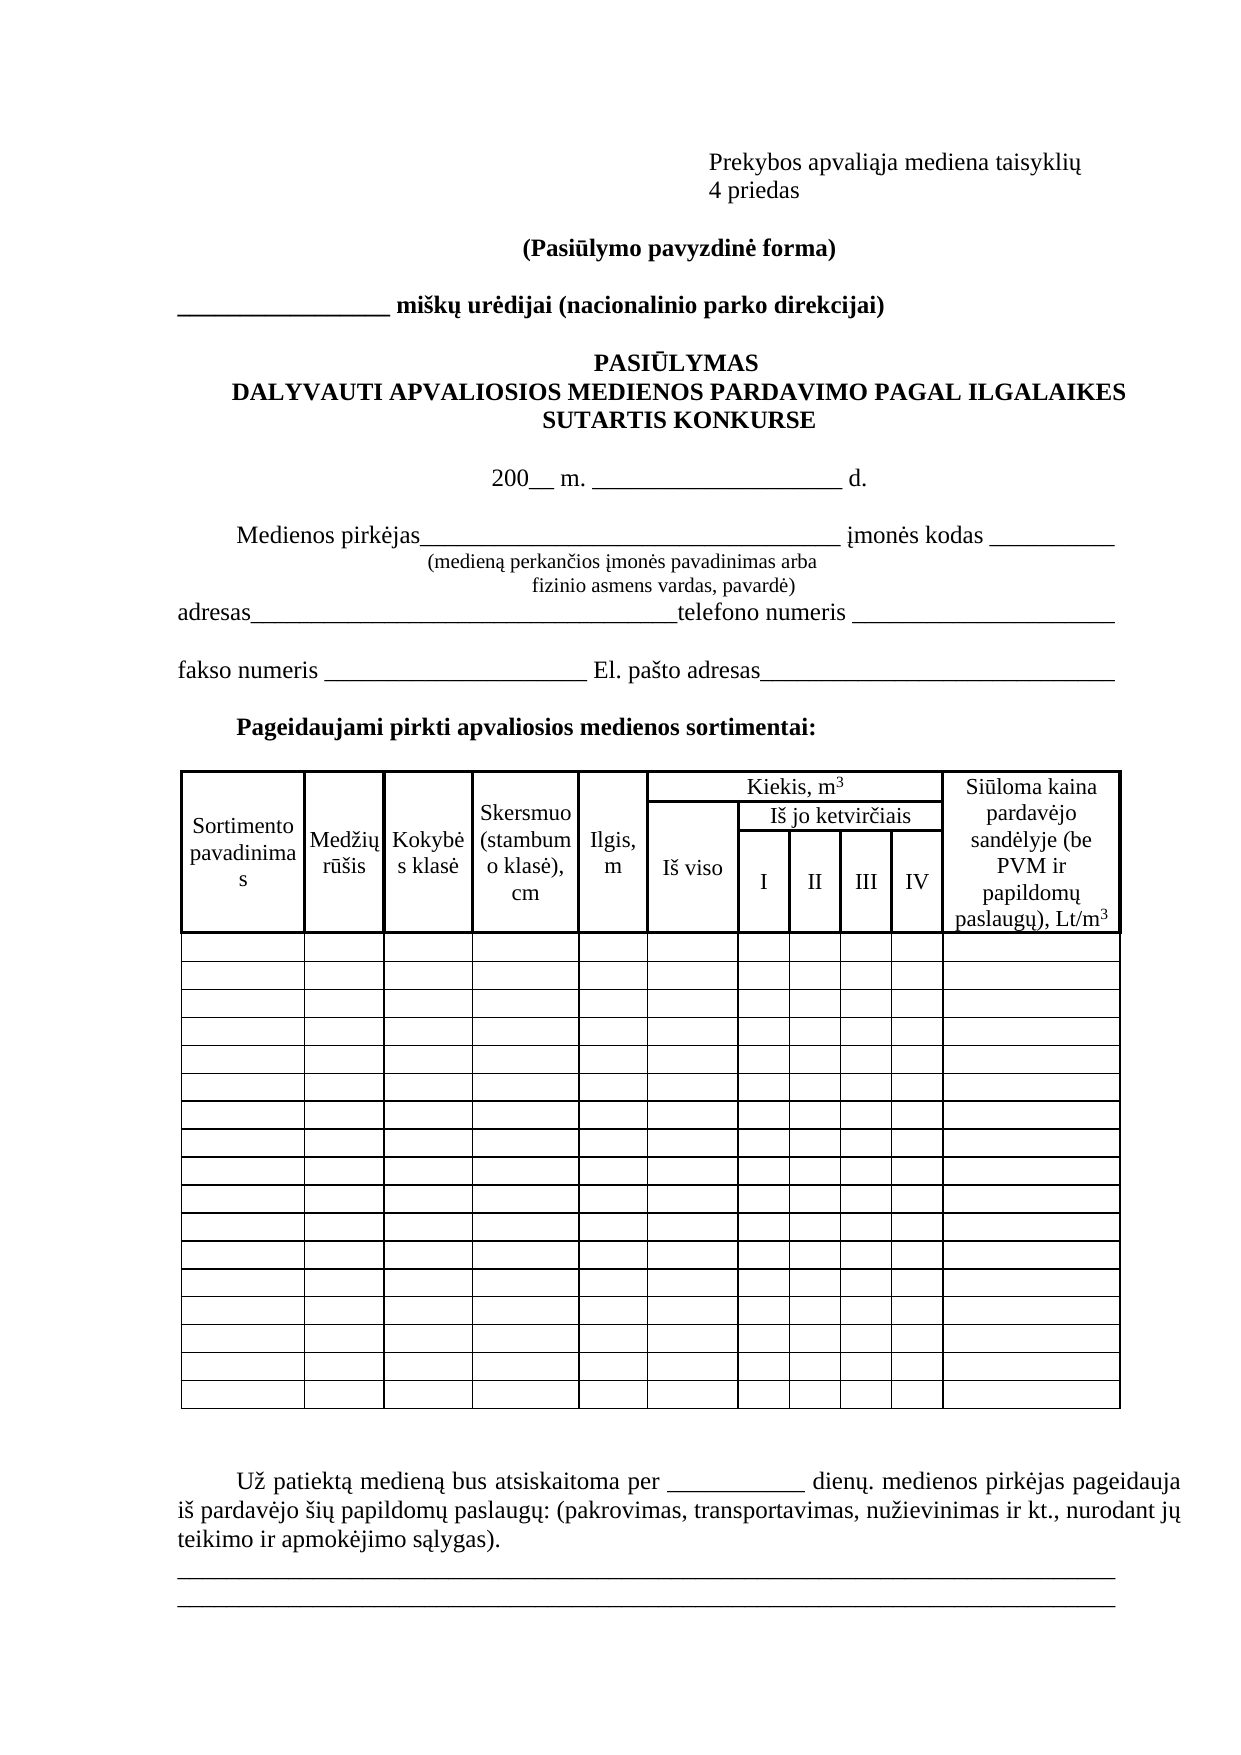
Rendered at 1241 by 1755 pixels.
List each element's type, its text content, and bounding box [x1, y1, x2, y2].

table_cell [892, 1381, 942, 1407]
table_cell [305, 1046, 383, 1072]
table_cell [385, 1046, 472, 1072]
table_cell [648, 1381, 737, 1407]
table_cell [739, 1242, 789, 1268]
table_cell [385, 1214, 472, 1240]
table_cell [790, 962, 840, 989]
table_cell [739, 1158, 789, 1184]
table_cell [385, 990, 472, 1017]
table_cell [385, 1130, 472, 1156]
table_cell [841, 1186, 891, 1212]
table_cell [580, 1018, 647, 1044]
table_cell [841, 1242, 891, 1268]
text _ [177, 1553, 1181, 1581]
table_cell [841, 1158, 891, 1184]
text (medieną perkančios įmonės pavadinimas arba [427, 549, 911, 573]
table_cell [182, 1046, 304, 1072]
text adresas telefono numeris _____________________ [177, 597, 1181, 626]
table_cell [790, 1158, 840, 1184]
table_cell [841, 1325, 891, 1352]
table_cell [790, 990, 840, 1017]
table_header Medžių rūšis [306, 773, 382, 931]
text 200__ m. ____________________ d. [177, 463, 1181, 492]
table_cell [790, 1270, 840, 1296]
table_cell [182, 1242, 304, 1268]
table_cell [305, 1242, 383, 1268]
table_cell [944, 934, 1119, 961]
table_cell [790, 1074, 840, 1100]
table_cell [305, 1130, 383, 1156]
table_cell [182, 934, 304, 961]
table_header Kokybės klasė [386, 773, 471, 931]
table_cell [182, 1130, 304, 1156]
table_cell [473, 990, 578, 1017]
table_cell [739, 1270, 789, 1296]
table_cell [944, 1270, 1119, 1296]
table_cell [739, 1381, 789, 1407]
table_cell [790, 1381, 840, 1407]
table_cell [944, 1130, 1119, 1156]
table_header Kiekis, m3 [649, 773, 941, 799]
table_cell [182, 1214, 304, 1240]
table_cell [739, 990, 789, 1017]
table_cell [385, 1074, 472, 1100]
table_cell III [842, 832, 890, 931]
table_cell [892, 1214, 942, 1240]
table_cell [841, 1353, 891, 1379]
table_cell [305, 962, 383, 989]
table_cell [739, 1214, 789, 1240]
table_cell [944, 962, 1119, 989]
table_cell [473, 1381, 578, 1407]
table_cell [944, 1381, 1119, 1407]
table_cell [182, 1270, 304, 1296]
table_cell [944, 1214, 1119, 1240]
table_cell [944, 990, 1119, 1017]
table_cell I [740, 832, 788, 931]
table_cell [473, 934, 578, 961]
table_cell [841, 1102, 891, 1128]
table_cell [739, 1325, 789, 1352]
table_cell [473, 1214, 578, 1240]
table_cell [841, 990, 891, 1017]
table_cell [305, 1018, 383, 1044]
table_cell [944, 1046, 1119, 1072]
table_cell [892, 1158, 942, 1184]
table_cell [580, 934, 647, 961]
table_cell Iš jo ketvirčiais [740, 803, 941, 829]
table_cell [580, 1074, 647, 1100]
table_cell [305, 1270, 383, 1296]
table_cell [473, 1018, 578, 1044]
table_cell [580, 1325, 647, 1352]
table_cell [580, 1353, 647, 1379]
table_cell [892, 962, 942, 989]
table_cell [385, 1297, 472, 1324]
table_cell [841, 1297, 891, 1324]
table_cell [580, 1046, 647, 1072]
text PASIŪLYMAS DALYVAUTI APVALIOSIOS MEDIENOS PARDAVIMO PAGAL ILGALAIKES SUTARTIS KONKURSE [177, 348, 1181, 434]
table_cell [944, 1102, 1119, 1128]
text _ [177, 1581, 1181, 1610]
table_cell [305, 934, 383, 961]
table_cell [648, 1074, 737, 1100]
table_cell [648, 1242, 737, 1268]
table_cell [739, 1353, 789, 1379]
table_cell [944, 1018, 1119, 1044]
table_cell [580, 1186, 647, 1212]
table_cell [790, 1242, 840, 1268]
text Pageidaujami pirkti apvaliosios medienos sortimentai: [177, 712, 1181, 741]
table_cell [790, 1214, 840, 1240]
table_cell [305, 1214, 383, 1240]
table_cell [892, 1102, 942, 1128]
table_cell [790, 1018, 840, 1044]
table_cell [892, 1130, 942, 1156]
text 4 priedas [177, 176, 1181, 204]
table_cell [385, 1381, 472, 1407]
table_cell [648, 1158, 737, 1184]
table_cell [473, 1325, 578, 1352]
table_cell [892, 1018, 942, 1044]
table_cell [739, 934, 789, 961]
table_cell [182, 962, 304, 989]
table_cell [648, 1102, 737, 1128]
table_cell [385, 1353, 472, 1379]
table_cell [841, 1381, 891, 1407]
table_cell [944, 1242, 1119, 1268]
table_cell [473, 1186, 578, 1212]
table_cell [841, 1214, 891, 1240]
table_cell [473, 962, 578, 989]
table_cell [385, 962, 472, 989]
table_cell [648, 1297, 737, 1324]
table_cell [790, 1186, 840, 1212]
table_cell [385, 1242, 472, 1268]
table_cell [648, 1186, 737, 1212]
table_cell [648, 990, 737, 1017]
table_cell [473, 1242, 578, 1268]
table_cell II [791, 832, 839, 931]
table_cell IV [893, 832, 941, 931]
table_cell [739, 1046, 789, 1072]
table_cell [944, 1158, 1119, 1184]
table_cell [790, 934, 840, 961]
table_cell [473, 1074, 578, 1100]
table_cell [648, 1018, 737, 1044]
table_cell [892, 1353, 942, 1379]
table_cell [790, 1325, 840, 1352]
table_cell [305, 1074, 383, 1100]
table_cell [648, 1325, 737, 1352]
table_cell [739, 1297, 789, 1324]
table_cell [473, 1130, 578, 1156]
table_cell [892, 1186, 942, 1212]
table_cell [385, 1186, 472, 1212]
table_cell [580, 1214, 647, 1240]
table_cell [182, 1074, 304, 1100]
table_cell [305, 1102, 383, 1128]
table_cell [182, 1353, 304, 1379]
table_cell [790, 1046, 840, 1072]
table_cell [305, 1186, 383, 1212]
table_cell [739, 1074, 789, 1100]
table_cell [182, 990, 304, 1017]
table_cell [841, 1130, 891, 1156]
table_cell [385, 1325, 472, 1352]
table_cell [944, 1325, 1119, 1352]
table_cell [305, 990, 383, 1017]
table_cell [580, 962, 647, 989]
table_cell [580, 1381, 647, 1407]
table_cell [739, 1018, 789, 1044]
table_cell [944, 1186, 1119, 1212]
table_cell [182, 1325, 304, 1352]
table_cell [892, 934, 942, 961]
table_cell [648, 962, 737, 989]
table_cell [892, 990, 942, 1017]
table_cell [385, 1158, 472, 1184]
table_cell [892, 1046, 942, 1072]
table_cell [841, 1270, 891, 1296]
text fizinio asmens vardas, pavardė) [427, 573, 911, 597]
table_cell [648, 1270, 737, 1296]
table_cell [473, 1353, 578, 1379]
text Už patiektą medieną bus atsiskaitoma per ___________ dienų. medienos pirkėjas pageidauja iš pardavėjo šių papildomų paslaugų: (pakrovimas, transportavimas, nužievinimas ir kt., nurodant jų teikimo ir apmokėjimo sąlygas). [177, 1466, 1181, 1553]
table_header Sortimento pavadinimas [183, 773, 303, 931]
table_cell [580, 1297, 647, 1324]
table_cell [892, 1270, 942, 1296]
table_cell [892, 1297, 942, 1324]
table_cell [944, 1074, 1119, 1100]
table_cell [385, 1018, 472, 1044]
table_cell [305, 1381, 383, 1407]
text fakso numeris _____________________ El. pašto adresas [177, 655, 1181, 684]
table_cell [739, 1186, 789, 1212]
table_cell [385, 1102, 472, 1128]
table_cell [182, 1381, 304, 1407]
text _________________ miškų urėdijai (nacionalinio parko direkcijai) [177, 291, 1181, 319]
table_cell [580, 1102, 647, 1128]
table_cell [473, 1270, 578, 1296]
table_cell [473, 1158, 578, 1184]
table_cell [305, 1325, 383, 1352]
table_cell [892, 1074, 942, 1100]
table_cell [648, 1214, 737, 1240]
table_cell [790, 1297, 840, 1324]
table_cell [305, 1297, 383, 1324]
table_cell [944, 1353, 1119, 1379]
table_cell [182, 1102, 304, 1128]
table_cell [305, 1158, 383, 1184]
table_cell Iš viso [649, 803, 737, 931]
table_cell [385, 934, 472, 961]
table_cell [841, 1074, 891, 1100]
table_cell [648, 1130, 737, 1156]
table_cell [790, 1353, 840, 1379]
table_cell [182, 1297, 304, 1324]
table_cell [739, 962, 789, 989]
table_cell [841, 1018, 891, 1044]
table_cell [473, 1297, 578, 1324]
table_cell [580, 1130, 647, 1156]
table_header Ilgis, m [580, 773, 646, 931]
table_cell [790, 1102, 840, 1128]
table_cell [841, 934, 891, 961]
table_cell [580, 1242, 647, 1268]
table_cell [892, 1242, 942, 1268]
table_cell [305, 1353, 383, 1379]
table_cell [648, 1353, 737, 1379]
table_cell [473, 1102, 578, 1128]
table_cell [739, 1130, 789, 1156]
table_cell [790, 1130, 840, 1156]
table_cell [648, 934, 737, 961]
table_cell [892, 1325, 942, 1352]
text (Pasiūlymo pavyzdinė forma) [177, 233, 1181, 262]
text Medienos pirkėjas įmonės kodas __________ [177, 521, 1181, 549]
table_cell [944, 1297, 1119, 1324]
table_cell [841, 1046, 891, 1072]
table_header Skersmuo (stambumo klasė), cm [474, 773, 577, 931]
table_cell [841, 962, 891, 989]
table_cell [580, 1270, 647, 1296]
table_cell [385, 1270, 472, 1296]
table_cell [182, 1158, 304, 1184]
table_header Siūloma kaina pardavėjo sandėlyje (be PVM ir papildomų paslaugų), Lt/m3 [944, 773, 1118, 931]
table_cell [648, 1046, 737, 1072]
table_cell [473, 1046, 578, 1072]
table_cell [182, 1018, 304, 1044]
text Prekybos apvaliąja mediena taisyklių [177, 147, 1181, 176]
table_cell [580, 1158, 647, 1184]
table_cell [182, 1186, 304, 1212]
table_cell [739, 1102, 789, 1128]
table_cell [580, 990, 647, 1017]
